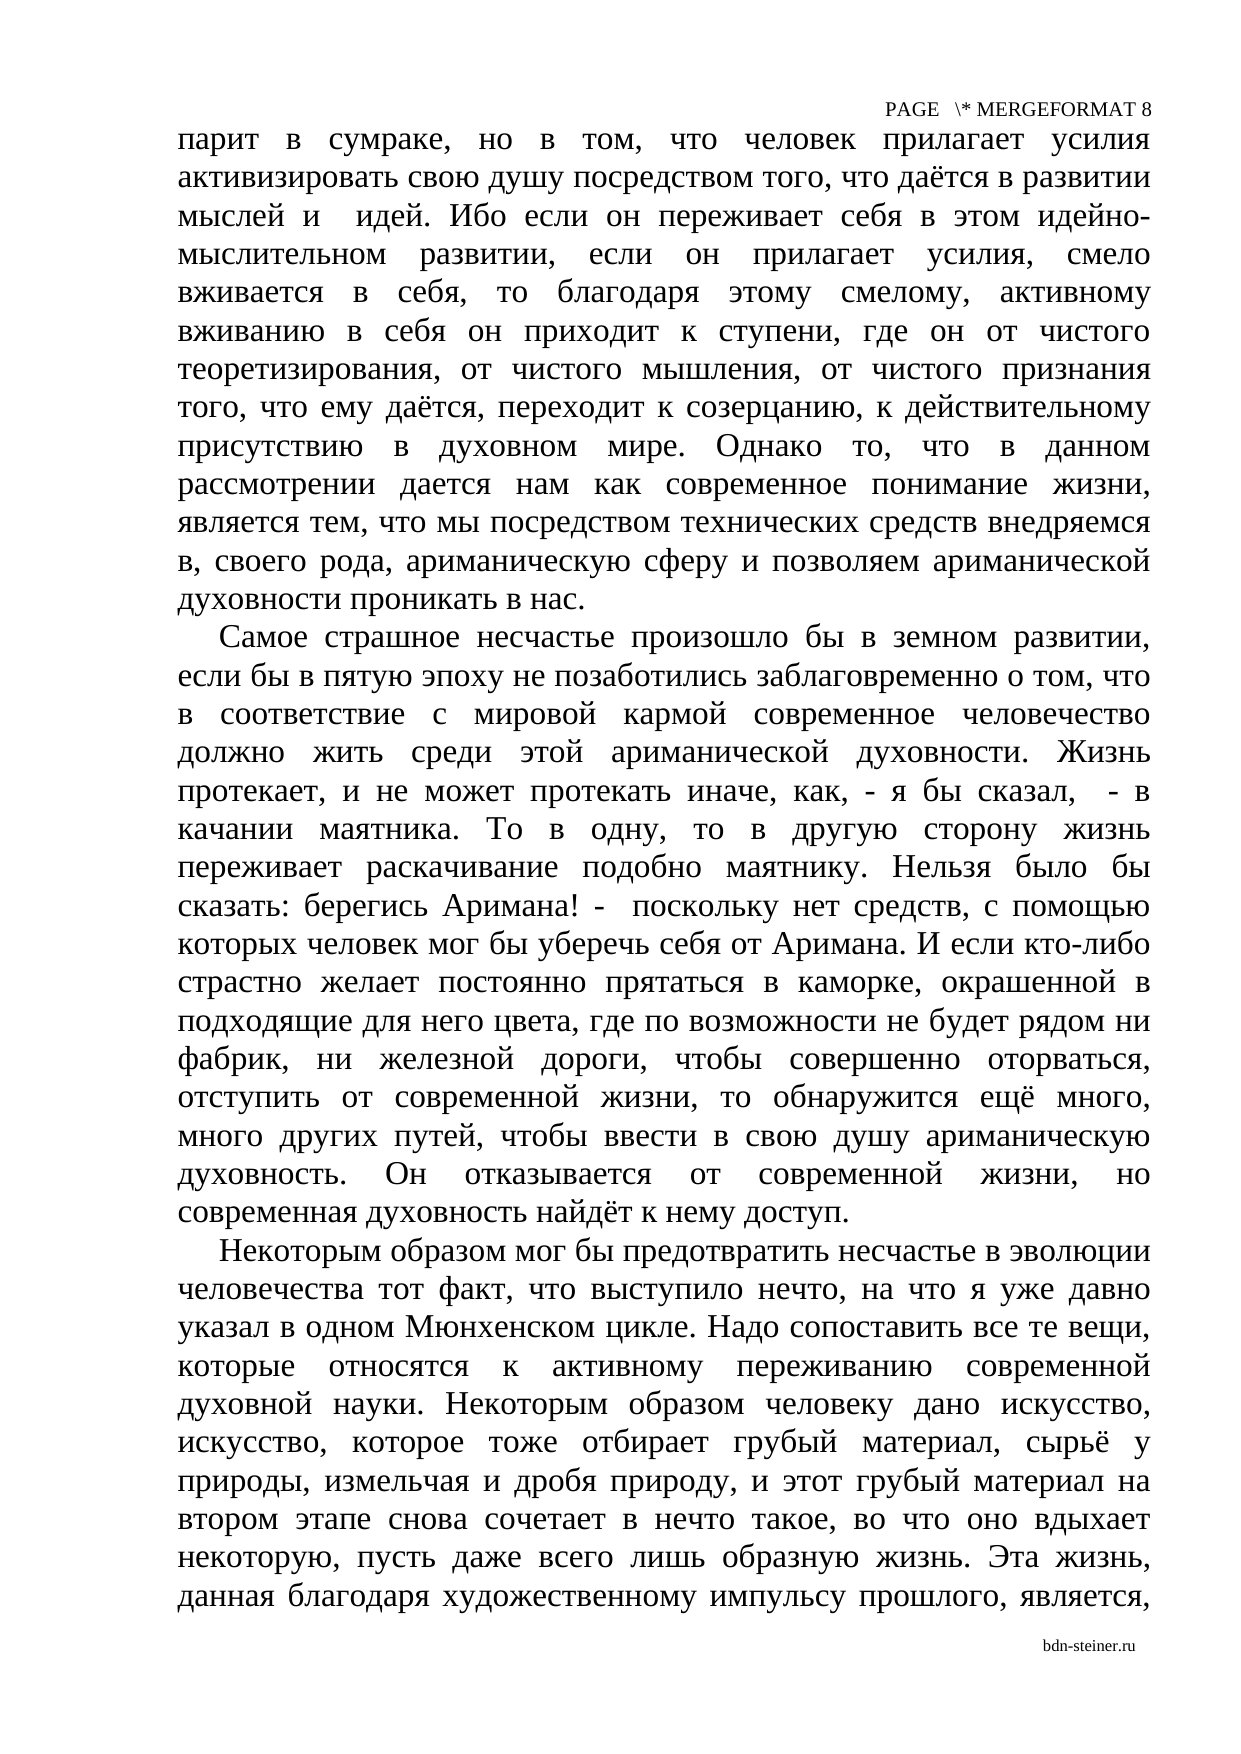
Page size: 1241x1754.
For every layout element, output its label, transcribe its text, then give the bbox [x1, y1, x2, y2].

text Некоторым образом мог бы предотвратить несчастье в эволюции человечества тот факт, что выступило нечто, на что я уже давно указал в одном Мюнхенском цикле. Надо сопоставить все те вещи, которые относятся к активному переживанию современной духовной науки. Некоторым образом человеку дано искусство, искусство, которое тоже отбирает грубый материал, сырьё у природы, измельчая и дробя природу, и этот грубый материал на втором этапе снова сочетает в нечто такое, во что оно вдыхает некоторую, пусть даже всего лишь образную жизнь. Эта жизнь, данная благодаря художественному импульсу прошлого, является, [177, 1230, 1152, 1613]
text парит в сумраке, но в том, что человек прилагает усилия активизировать свою душу посредством того, что даётся в развитии мыслей и идей. Ибо если он переживает себя в этом идейно-мыслительном развитии, если он прилагает усилия, смело вживается в себя, то благодаря этому смелому, активному вживанию в себя он приходит к ступени, где он от чистого теоретизирования, от чистого мышления, от чистого признания того, что ему даётся, переходит к созерцанию, к действительному присутствию в духовном мире. Однако то, что в данном рассмотрении дается нам как современное понимание жизни, является тем, что мы посредством технических средств внедряемся в, своего рода, ариманическую сферу и позволяем ариманической духовности проникать в нас. [177, 118, 1152, 616]
text Самое страшное несчастье произошло бы в земном развитии, если бы в пятую эпоху не позаботились заблаговременно о том, что в соответствие с мировой кармой современное человечество должно жить среди этой ариманической духовности. Жизнь протекает, и не может протекать иначе, как, - я бы сказал, - в качании маятника. То в одну, то в другую сторону жизнь переживает раскачивание подобно маятнику. Нельзя было бы сказать: берегись Аримана! - поскольку нет средств, с помощью которых человек мог бы уберечь себя от Аримана. И если кто-либо страстно желает постоянно прятаться в каморке, окрашенной в подходящие для него цвета, где по возможности не будет рядом ни фабрик, ни железной дороги, чтобы совершенно оторваться, отступить от современной жизни, то обнаружится ещё много, много других путей, чтобы ввести в свою душу ариманическую духовность. Он отказывается от современной жизни, но современная духовность найдёт к нему доступ. [177, 616, 1152, 1230]
